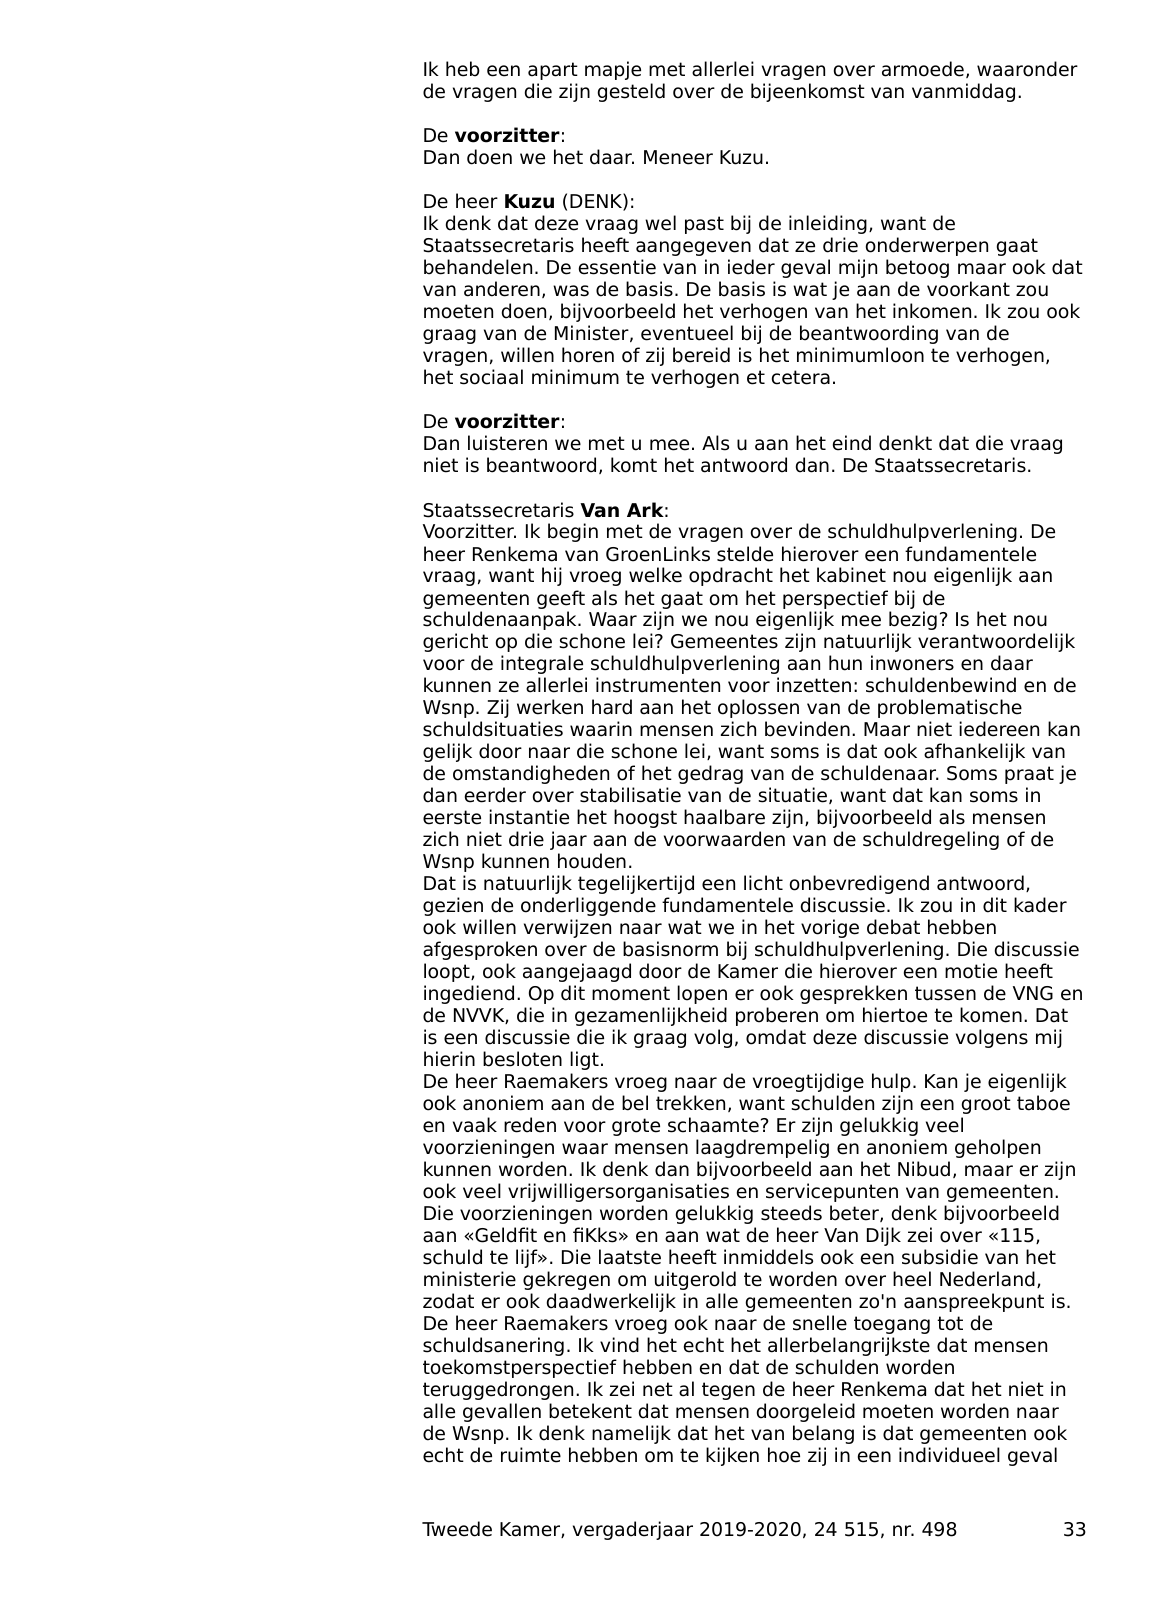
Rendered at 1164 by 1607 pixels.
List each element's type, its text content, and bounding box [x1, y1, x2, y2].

text De heer Raemakers vroeg naar de vroegtijdige hulp. Kan je eigenlijk ook anoniem aan de bel trekken, want schulden zijn een groot taboe en vaak reden voor grote schaamte? Er zijn gelukkig veel voorzieningen waar mensen laagdrempelig en anoniem geholpen kunnen worden. Ik denk dan bijvoorbeeld aan het Nibud, maar er zijn ook veel vrijwilligersorganisaties en servicepunten van gemeenten. Die voorzieningen worden gelukkig steeds beter, denk bijvoorbeeld aan «Geldfit en fiKks» en aan wat de heer Van Dijk zei over «115, schuld te lijf». Die laatste heeft inmiddels ook een subsidie van het ministerie gekregen om uitgerold te worden over heel Nederland, zodat er ook daadwerkelijk in alle gemeenten zo'n aanspreekpunt is. [422, 1071, 1087, 1313]
text De voorzitter: [422, 411, 1087, 433]
text De heer Raemakers vroeg ook naar de snelle toegang tot de schuldsanering. Ik vind het echt het allerbelangrijkste dat mensen toekomstperspectief hebben en dat de schulden worden teruggedrongen. Ik zei net al tegen de heer Renkema dat het niet in alle gevallen betekent dat mensen doorgeleid moeten worden naar de Wsnp. Ik denk namelijk dat het van belang is dat gemeenten ook echt de ruimte hebben om te kijken hoe zij in een individueel geval [422, 1313, 1087, 1467]
text Staatssecretaris Van Ark: [422, 499, 1087, 521]
text Ik denk dat deze vraag wel past bij de inleiding, want de Staatssecretaris heeft aangegeven dat ze drie onderwerpen gaat behandelen. De essentie van in ieder geval mijn betoog maar ook dat van anderen, was de basis. De basis is wat je aan de voorkant zou moeten doen, bijvoorbeeld het verhogen van het inkomen. Ik zou ook graag van de Minister, eventueel bij de beantwoording van de vragen, willen horen of zij bereid is het minimumloon te verhogen, het sociaal minimum te verhogen et cetera. [422, 213, 1087, 389]
text Dan luisteren we met u mee. Als u aan het eind denkt dat die vraag niet is beantwoord, komt het antwoord dan. De Staatssecretaris. [422, 433, 1087, 477]
text De heer Kuzu (DENK): [422, 191, 1087, 213]
text Dan doen we het daar. Meneer Kuzu. [422, 147, 1087, 169]
text Ik heb een apart mapje met allerlei vragen over armoede, waaronder de vragen die zijn gesteld over de bijeenkomst van vanmiddag. [422, 59, 1087, 103]
text Voorzitter. Ik begin met de vragen over de schuldhulpverlening. De heer Renkema van GroenLinks stelde hierover een fundamentele vraag, want hij vroeg welke opdracht het kabinet nou eigenlijk aan gemeenten geeft als het gaat om het perspectief bij de schuldenaanpak. Waar zijn we nou eigenlijk mee bezig? Is het nou gericht op die schone lei? Gemeentes zijn natuurlijk verantwoordelijk voor de integrale schuldhulpverlening aan hun inwoners en daar kunnen ze allerlei instrumenten voor inzetten: schuldenbewind en de Wsnp. Zij werken hard aan het oplossen van de problematische schuldsituaties waarin mensen zich bevinden. Maar niet iedereen kan gelijk door naar die schone lei, want soms is dat ook afhankelijk van de omstandigheden of het gedrag van de schuldenaar. Soms praat je dan eerder over stabilisatie van de situatie, want dat kan soms in eerste instantie het hoogst haalbare zijn, bijvoorbeeld als mensen zich niet drie jaar aan de voorwaarden van de schuldregeling of de Wsnp kunnen houden. [422, 521, 1087, 873]
text De voorzitter: [422, 125, 1087, 147]
text Dat is natuurlijk tegelijkertijd een licht onbevredigend antwoord, gezien de onderliggende fundamentele discussie. Ik zou in dit kader ook willen verwijzen naar wat we in het vorige debat hebben afgesproken over de basisnorm bij schuldhulpverlening. Die discussie loopt, ook aangejaagd door de Kamer die hierover een motie heeft ingediend. Op dit moment lopen er ook gesprekken tussen de VNG en de NVVK, die in gezamenlijkheid proberen om hiertoe te komen. Dat is een discussie die ik graag volg, omdat deze discussie volgens mij hierin besloten ligt. [422, 873, 1087, 1071]
